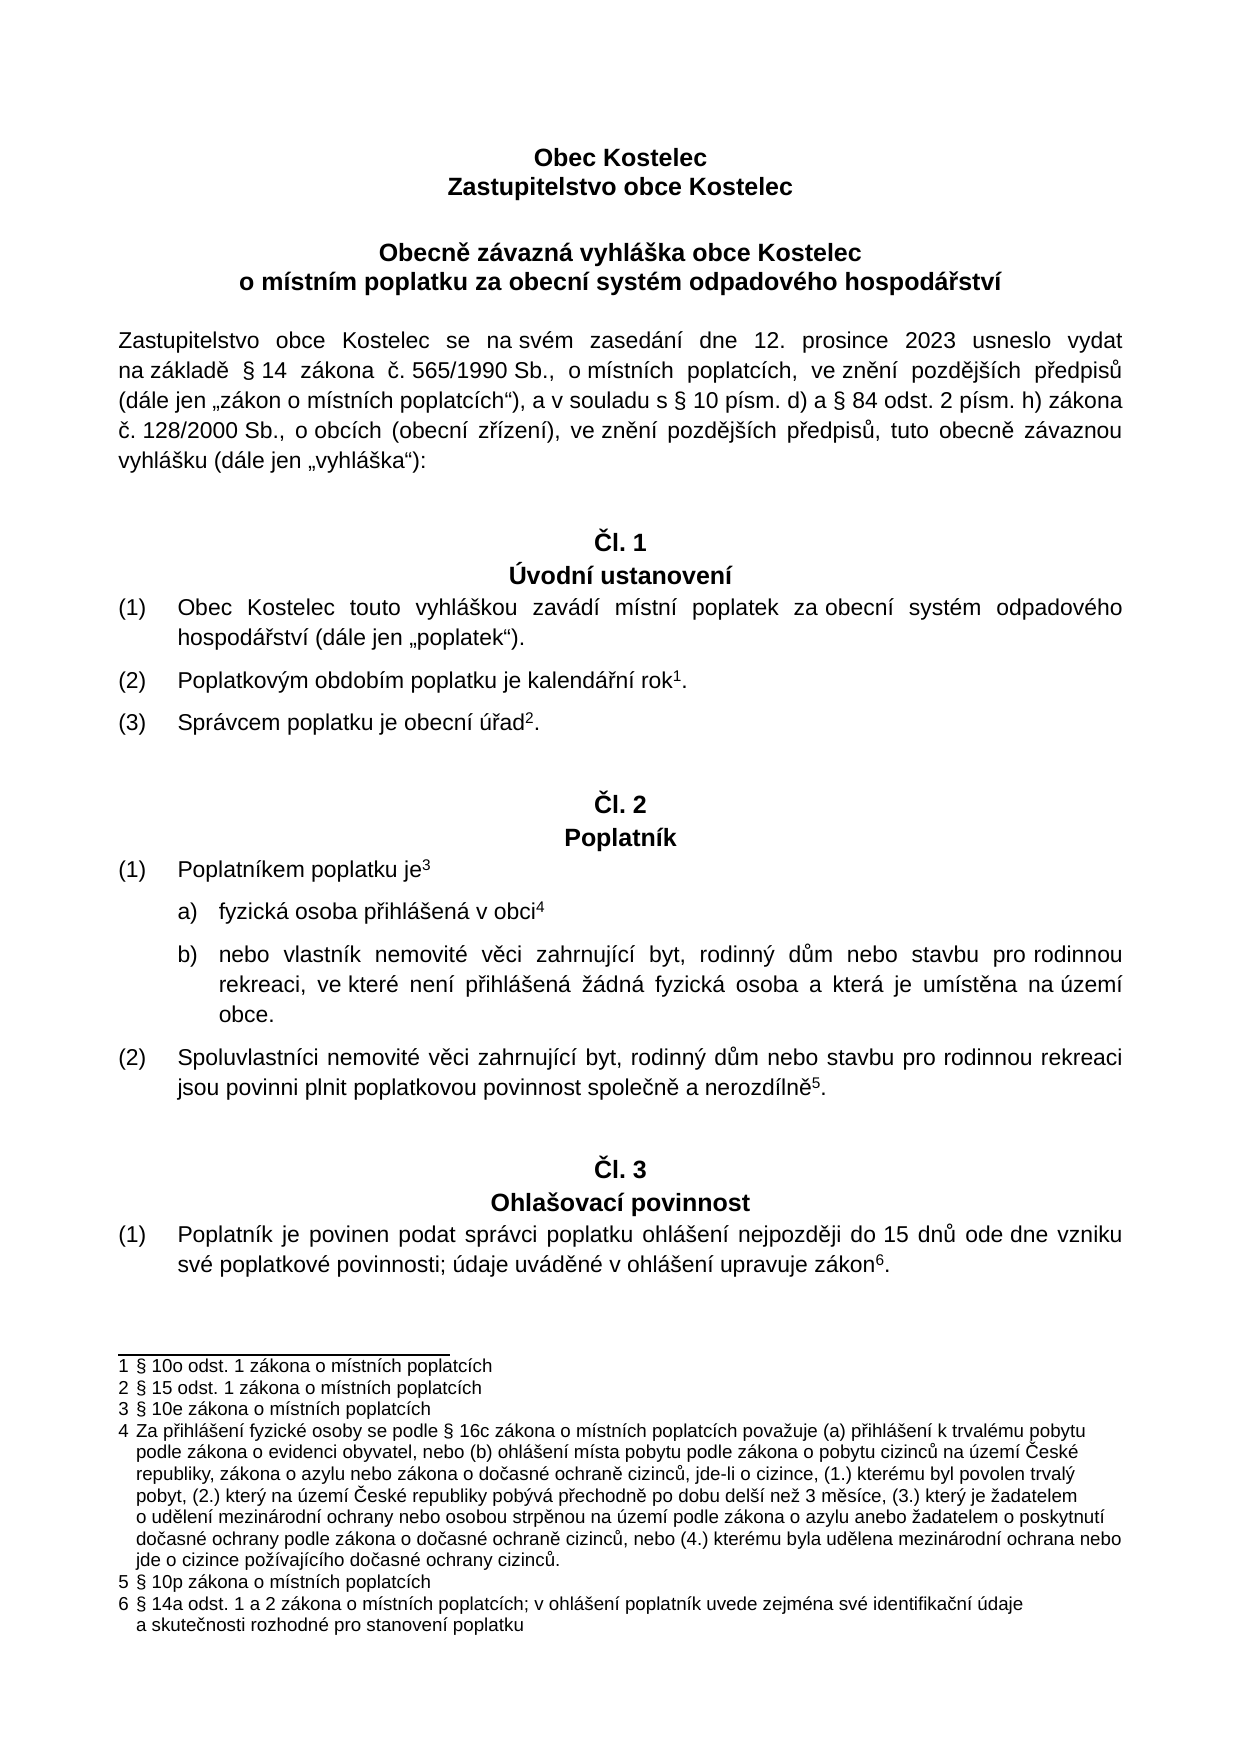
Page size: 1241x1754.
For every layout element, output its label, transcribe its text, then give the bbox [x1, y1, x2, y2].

list § 10o odst. 1 zákona o místních poplatcích [118, 1355, 1122, 1377]
list Poplatníkem poplatku je [118, 856, 1122, 882]
text Obec Kostelec Zastupitelstvo obce Kostelec [118, 143, 1122, 201]
subtitle Čl. 2 Poplatník [118, 789, 1122, 851]
list Poplatník je povinen podat správci poplatku ohlášení nejpozději do 15 dnů ode dne vzniku své poplatkové povinnosti; údaje uváděné v ohlášení upravuje zákon. [118, 1221, 1122, 1277]
list § 15 odst. 1 zákona o místních poplatcích [118, 1377, 1122, 1398]
list fyzická osoba přihlášená v obci [177, 898, 1122, 925]
list nebo vlastník nemovité věci zahrnující byt, rodinný dům nebo stavbu pro rodinnou rekreaci, ve které není přihlášená žádná fyzická osoba a která je umístěna na území obce. [177, 941, 1122, 1028]
subtitle Čl. 3 Ohlašovací povinnost [118, 1154, 1122, 1216]
subtitle Čl. 1 Úvodní ustanovení [118, 528, 1122, 589]
list Obec Kostelec touto vyhláškou zavádí místní poplatek za obecní systém odpadového hospodářství (dále jen „poplatek“). [118, 594, 1122, 650]
subtitle Obecně závazná vyhláška obce Kostelec o místním poplatku za obecní systém odpadového hospodářství [118, 238, 1122, 295]
list Správcem poplatku je obecní úřad. [118, 709, 1122, 736]
list Spoluvlastníci nemovité věci zahrnující byt, rodinný dům nebo stavbu pro rodinnou rekreaci jsou povinni plnit poplatkovou povinnost společně a nerozdílně. [118, 1044, 1122, 1101]
list Poplatkovým obdobím poplatku je kalendářní rok. [118, 667, 1122, 693]
list § 14a odst. 1 a 2 zákona o místních poplatcích; v ohlášení poplatník uvede zejména své identifikační údaje a skutečnosti rozhodné pro stanovení poplatku [118, 1592, 1122, 1635]
list Za přihlášení fyzické osoby se podle § 16c zákona o místních poplatcích považuje (a) přihlášení k trvalému pobytu podle zákona o evidenci obyvatel, nebo (b) ohlášení místa pobytu podle zákona o pobytu cizinců na území České republiky, zákona o azylu nebo zákona o dočasné ochraně cizinců, jde-li o cizince, (1.) kterému byl povolen trvalý pobyt, (2.) který na území České republiky pobývá přechodně po dobu delší než 3 měsíce, (3.) který je žadatelem o udělení mezinárodní ochrany nebo osobou strpěnou na území podle zákona o azylu anebo žadatelem o poskytnutí dočasné ochrany podle zákona o dočasné ochraně cizinců, nebo (4.) kterému byla udělena mezinárodní ochrana nebo jde o cizince požívajícího dočasné ochrany cizinců. [118, 1420, 1122, 1571]
list § 10p zákona o místních poplatcích [118, 1571, 1122, 1592]
list § 10e zákona o místních poplatcích [118, 1398, 1122, 1420]
text Zastupitelstvo obce Kostelec se na svém zasedání dne 12. prosince 2023 usneslo vydat na základě § 14 zákona č. 565/1990 Sb., o místních poplatcích, ve znění pozdějších předpisů (dále jen „zákon o místních poplatcích“), a v souladu s § 10 písm. d) a § 84 odst. 2 písm. h) zákona č. 128/2000 Sb., o obcích (obecní zřízení), ve znění pozdějších předpisů, tuto obecně závaznou vyhlášku (dále jen „vyhláška“): [118, 327, 1122, 474]
